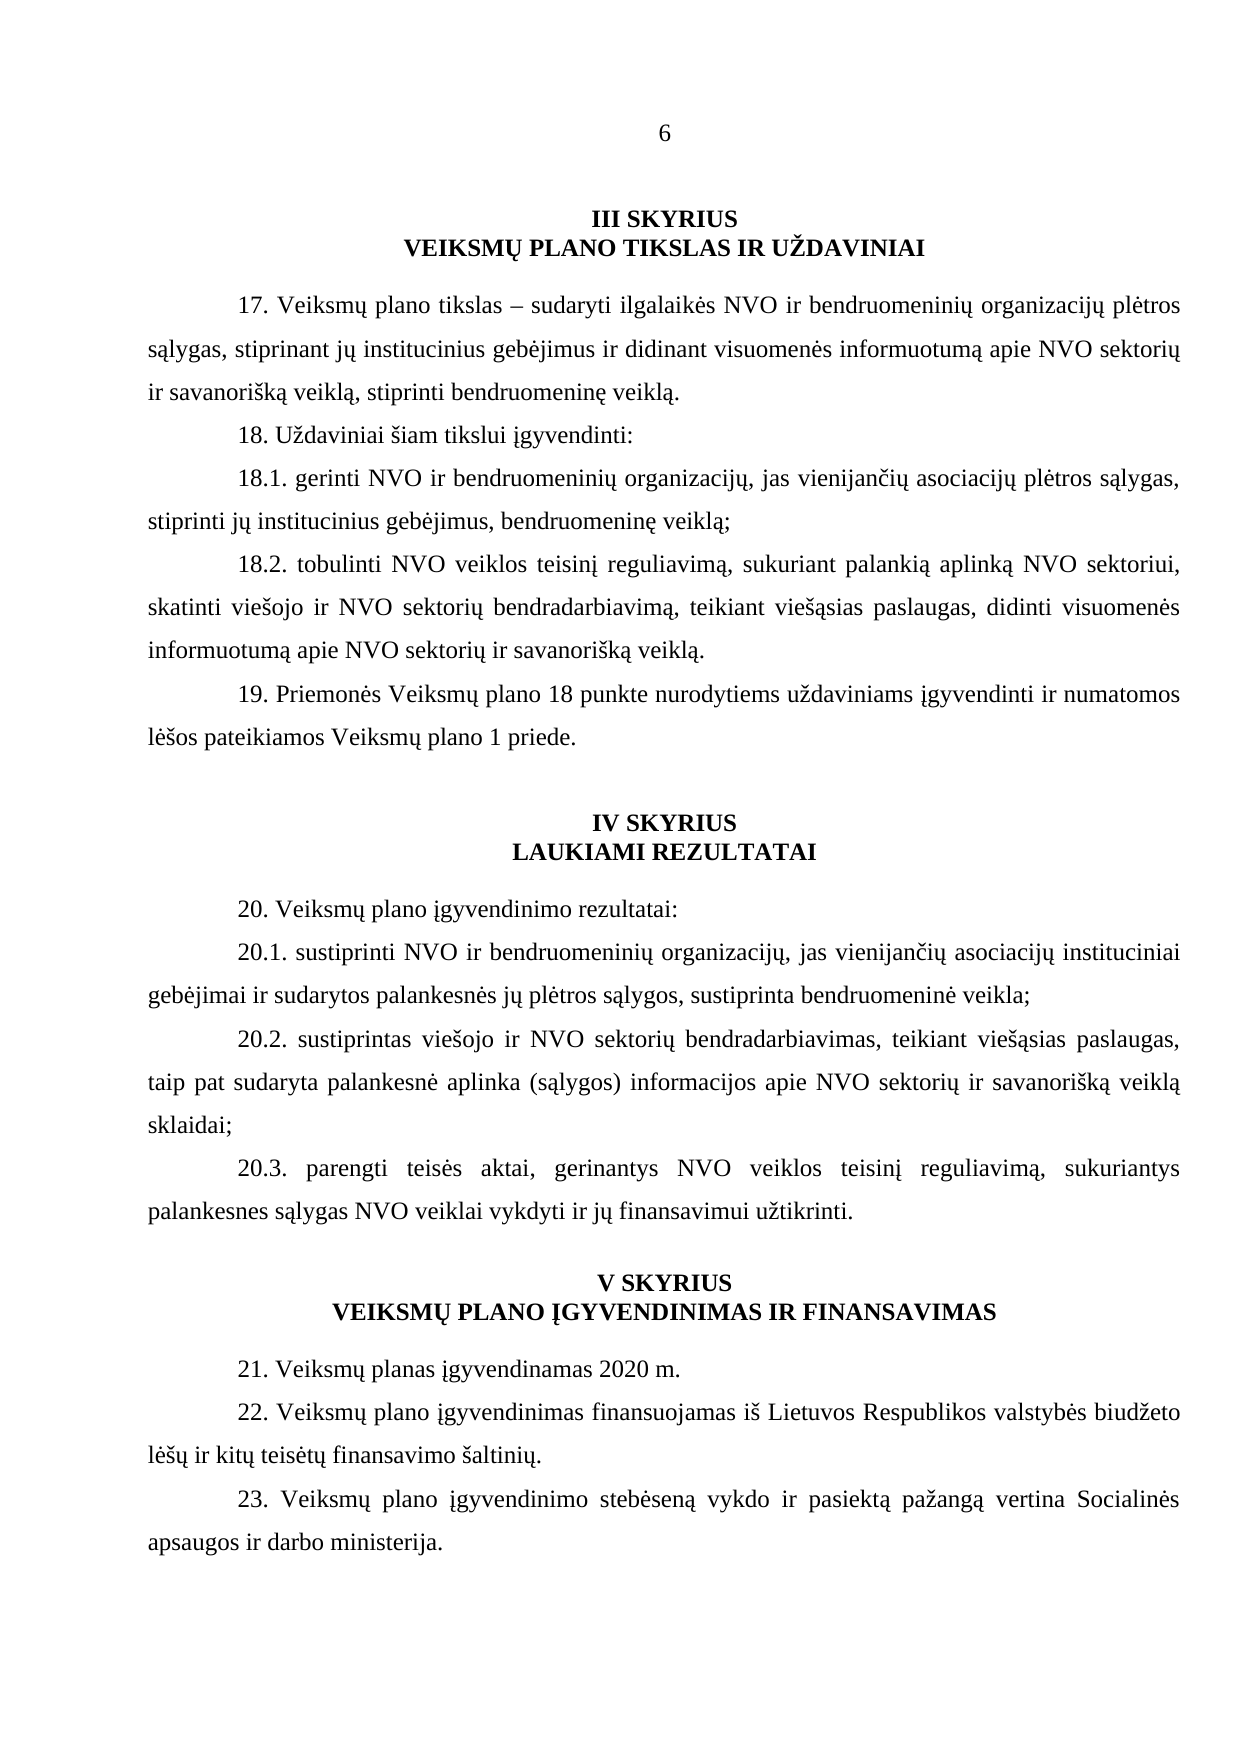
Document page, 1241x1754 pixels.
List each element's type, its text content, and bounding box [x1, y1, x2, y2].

text III SKYRIUS [148, 204, 1181, 233]
text 23. Veiksmų plano įgyvendinimo stebėseną vykdo ir pasiektą pažangą vertina Socialinės apsaugos ir darbo ministerija. [148, 1484, 1181, 1556]
text VEIKSMŲ PLANO ĮGYVENDINIMAS IR FINANSAVIMAS [148, 1297, 1181, 1326]
text 18.1. gerinti NVO ir bendruomeninių organizacijų, jas vienijančių asociacijų plėtros sąlygas, stiprinti jų institucinius gebėjimus, bendruomeninę veiklą; [148, 463, 1181, 535]
text 20.2. sustiprintas viešojo ir NVO sektorių bendradarbiavimas, teikiant viešąsias paslaugas, taip pat sudaryta palankesnė aplinka (sąlygos) informacijos apie NVO sektorių ir savanorišką veiklą sklaidai; [148, 1024, 1181, 1139]
text 22. Veiksmų plano įgyvendinimas finansuojamas iš Lietuvos Respublikos valstybės biudžeto lėšų ir kitų teisėtų finansavimo šaltinių. [148, 1397, 1181, 1469]
text LAUKIAMI REZULTATAI [148, 837, 1181, 866]
text 20.3. parengti teisės aktai, gerinantys NVO veiklos teisinį reguliavimą, sukuriantys palankesnes sąlygas NVO veiklai vykdyti ir jų finansavimui užtikrinti. [148, 1153, 1181, 1225]
text 19. Priemonės Veiksmų plano 18 punkte nurodytiems uždaviniams įgyvendinti ir numatomos lėšos pateikiamos Veiksmų plano 1 priede. [148, 679, 1181, 751]
text VEIKSMŲ PLANO TIKSLAS IR UŽDAVINIAI [148, 233, 1181, 262]
text 18. Uždaviniai šiam tikslui įgyvendinti: [148, 420, 1181, 449]
text 20. Veiksmų plano įgyvendinimo rezultatai: [148, 894, 1181, 923]
text 18.2. tobulinti NVO veiklos teisinį reguliavimą, sukuriant palankią aplinką NVO sektoriui, skatinti viešojo ir NVO sektorių bendradarbiavimą, teikiant viešąsias paslaugas, didinti visuomenės informuotumą apie NVO sektorių ir savanorišką veiklą. [148, 549, 1181, 664]
text 17. Veiksmų plano tikslas – sudaryti ilgalaikės NVO ir bendruomeninių organizacijų plėtros sąlygas, stiprinant jų institucinius gebėjimus ir didinant visuomenės informuotumą apie NVO sektorių ir savanorišką veiklą, stiprinti bendruomeninę veiklą. [148, 291, 1181, 406]
text 20.1. sustiprinti NVO ir bendruomeninių organizacijų, jas vienijančių asociacijų instituciniai gebėjimai ir sudarytos palankesnės jų plėtros sąlygos, sustiprinta bendruomeninė veikla; [148, 937, 1181, 1009]
text 21. Veiksmų planas įgyvendinamas 2020 m. [148, 1354, 1181, 1383]
text IV SKYRIUS [148, 808, 1181, 837]
text V SKYRIUS [148, 1268, 1181, 1297]
